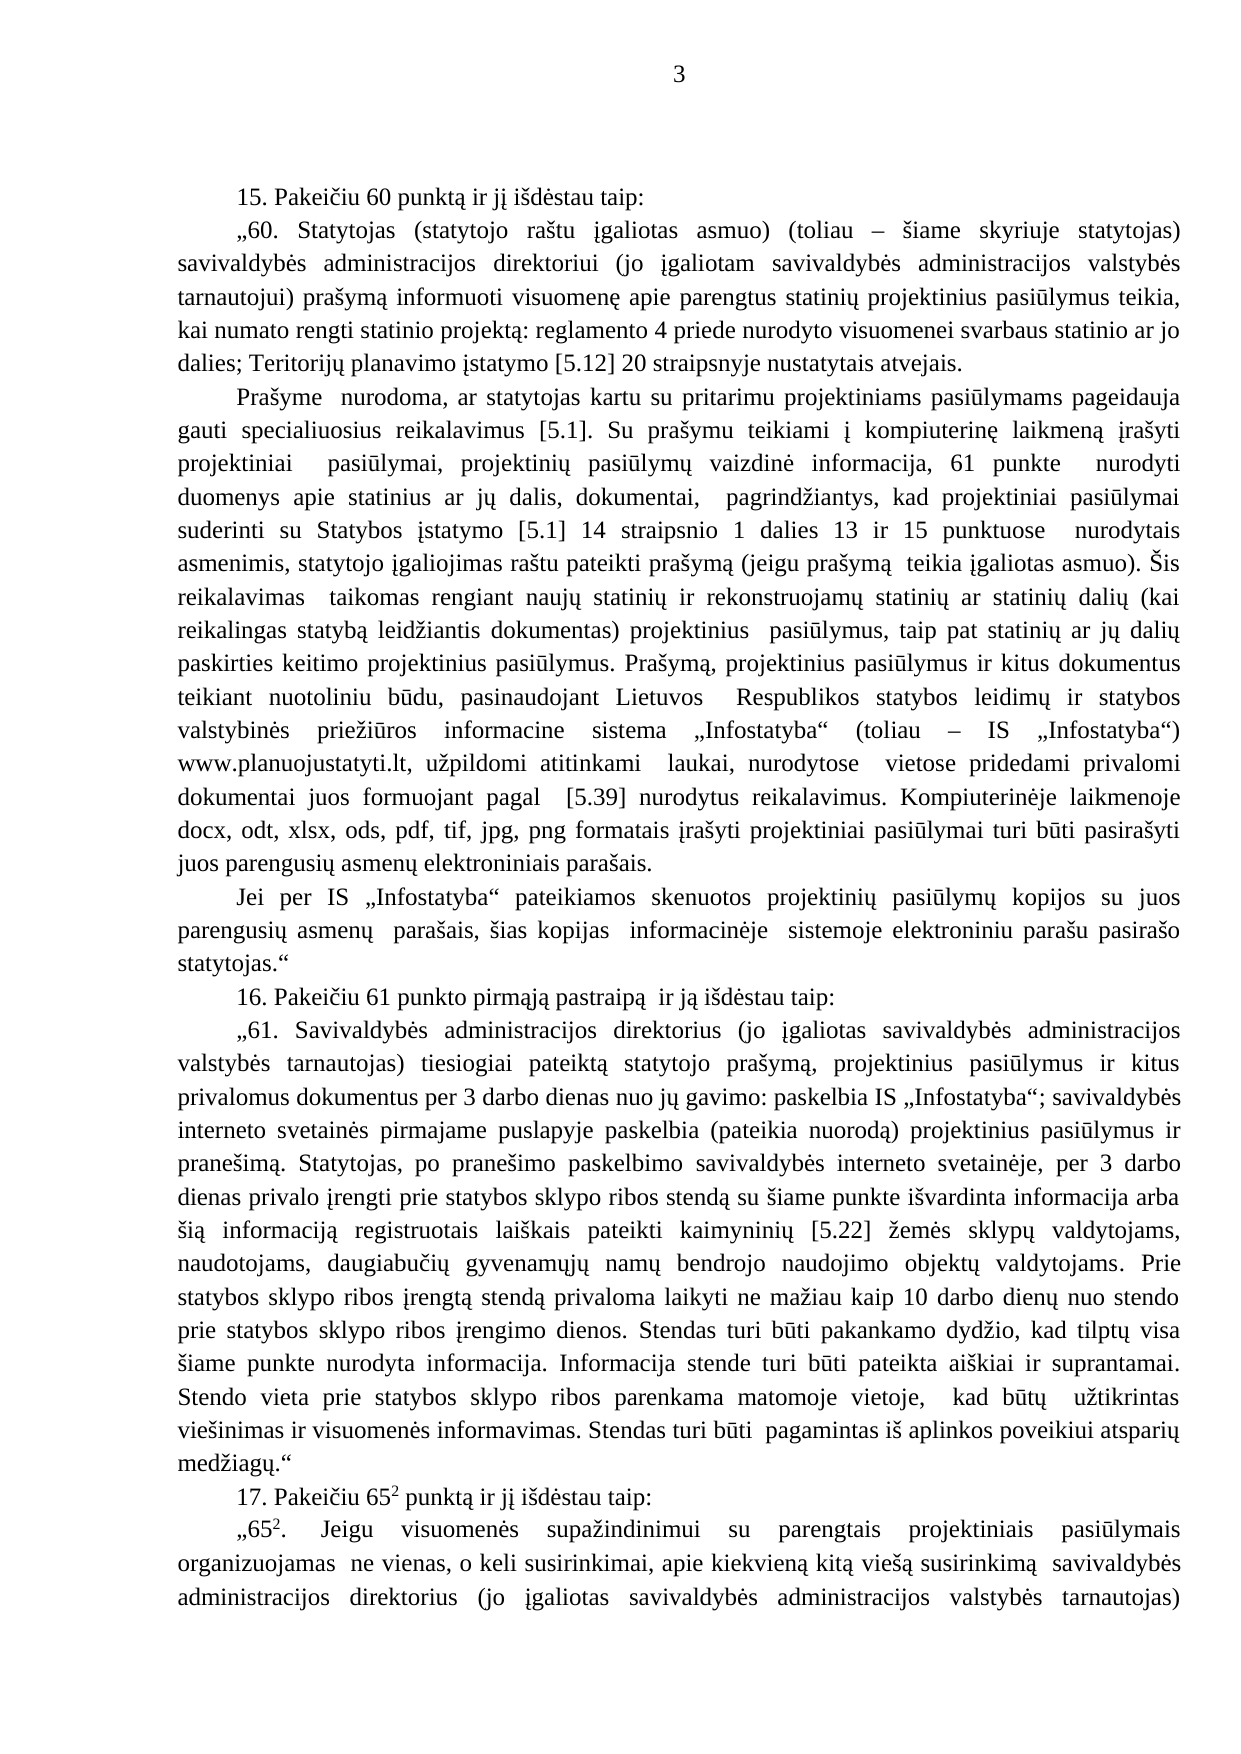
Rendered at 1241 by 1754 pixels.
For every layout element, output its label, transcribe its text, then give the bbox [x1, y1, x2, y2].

text Jei per IS „Infostatyba“ pateikiamos skenuotos projektinių pasiūlymų kopijos su juos parengusių asmenų parašais, šias kopijas informacinėje sistemoje elektroniniu parašu pasirašo statytojas.“ [177, 877, 1181, 977]
text „61. Savivaldybės administracijos direktorius (jo įgaliotas savivaldybės administracijos valstybės tarnautojas) tiesiogiai pateiktą statytojo prašymą, projektinius pasiūlymus ir kitus privalomus dokumentus per 3 darbo dienas nuo jų gavimo: paskelbia IS „Infostatyba“; savivaldybės interneto svetainės pirmajame puslapyje paskelbia (pateikia nuorodą) projektinius pasiūlymus ir pranešimą. Statytojas, po pranešimo paskelbimo savivaldybės interneto svetainėje, per 3 darbo dienas privalo įrengti prie statybos sklypo ribos stendą su šiame punkte išvardinta informacija arba šią informaciją registruotais laiškais pateikti kaimyninių [5.22] žemės sklypų valdytojams, naudotojams, daugiabučių gyvenamųjų namų bendrojo naudojimo objektų valdytojams. Prie statybos sklypo ribos įrengtą stendą privaloma laikyti ne mažiau kaip 10 darbo dienų nuo stendo prie statybos sklypo ribos įrengimo dienos. Stendas turi būti pakankamo dydžio, kad tilptų visa šiame punkte nurodyta informacija. Informacija stende turi būti pateikta aiškiai ir suprantamai. Stendo vieta prie statybos sklypo ribos parenkama matomoje vietoje, kad būtų užtikrintas viešinimas ir visuomenės informavimas. Stendas turi būti pagamintas iš aplinkos poveikiui atsparių medžiagų.“ [177, 1011, 1181, 1477]
text 16. Pakeičiu 61 punkto pirmąją pastraipą ir ją išdėstau taip: [177, 977, 1181, 1011]
text „60. Statytojas (statytojo raštu įgaliotas asmuo) (toliau – šiame skyriuje statytojas) savivaldybės administracijos direktoriui (jo įgaliotam savivaldybės administracijos valstybės tarnautojui) prašymą informuoti visuomenę apie parengtus statinių projektinius pasiūlymus teikia, kai numato rengti statinio projektą: reglamento 4 priede nurodyto visuomenei svarbaus statinio ar jo dalies; Teritorijų planavimo įstatymo [5.12] 20 straipsnyje nustatytais atvejais. [177, 211, 1181, 377]
text 17. Pakeičiu 652 punktą ir jį išdėstau taip: [177, 1477, 1181, 1511]
text „652. Jeigu visuomenės supažindinimui su parengtais projektiniais pasiūlymais organizuojamas ne vienas, o keli susirinkimai, apie kiekvieną kitą viešą susirinkimą savivaldybės administracijos direktorius (jo įgaliotas savivaldybės administracijos valstybės tarnautojas) [177, 1511, 1181, 1611]
text 15. Pakeičiu 60 punktą ir jį išdėstau taip: [236, 177, 1181, 211]
text Prašyme nurodoma, ar statytojas kartu su pritarimu projektiniams pasiūlymams pageidauja gauti specialiuosius reikalavimus [5.1]. Su prašymu teikiami į kompiuterinę laikmeną įrašyti projektiniai pasiūlymai, projektinių pasiūlymų vaizdinė informacija, 61 punkte nurodyti duomenys apie statinius ar jų dalis, dokumentai, pagrindžiantys, kad projektiniai pasiūlymai suderinti su Statybos įstatymo [5.1] 14 straipsnio 1 dalies 13 ir 15 punktuose nurodytais asmenimis, statytojo įgaliojimas raštu pateikti prašymą (jeigu prašymą teikia įgaliotas asmuo). Šis reikalavimas taikomas rengiant naujų statinių ir rekonstruojamų statinių ar statinių dalių (kai reikalingas statybą leidžiantis dokumentas) projektinius pasiūlymus, taip pat statinių ar jų dalių paskirties keitimo projektinius pasiūlymus. Prašymą, projektinius pasiūlymus ir kitus dokumentus teikiant nuotoliniu būdu, pasinaudojant Lietuvos Respublikos statybos leidimų ir statybos valstybinės priežiūros informacine sistema „Infostatyba“ (toliau – IS „Infostatyba“) www.planuojustatyti.lt, užpildomi atitinkami laukai, nurodytose vietose pridedami privalomi dokumentai juos formuojant pagal [5.39] nurodytus reikalavimus. Kompiuterinėje laikmenoje docx, odt, xlsx, ods, pdf, tif, jpg, png formatais įrašyti projektiniai pasiūlymai turi būti pasirašyti juos parengusių asmenų elektroniniais parašais. [177, 377, 1181, 877]
